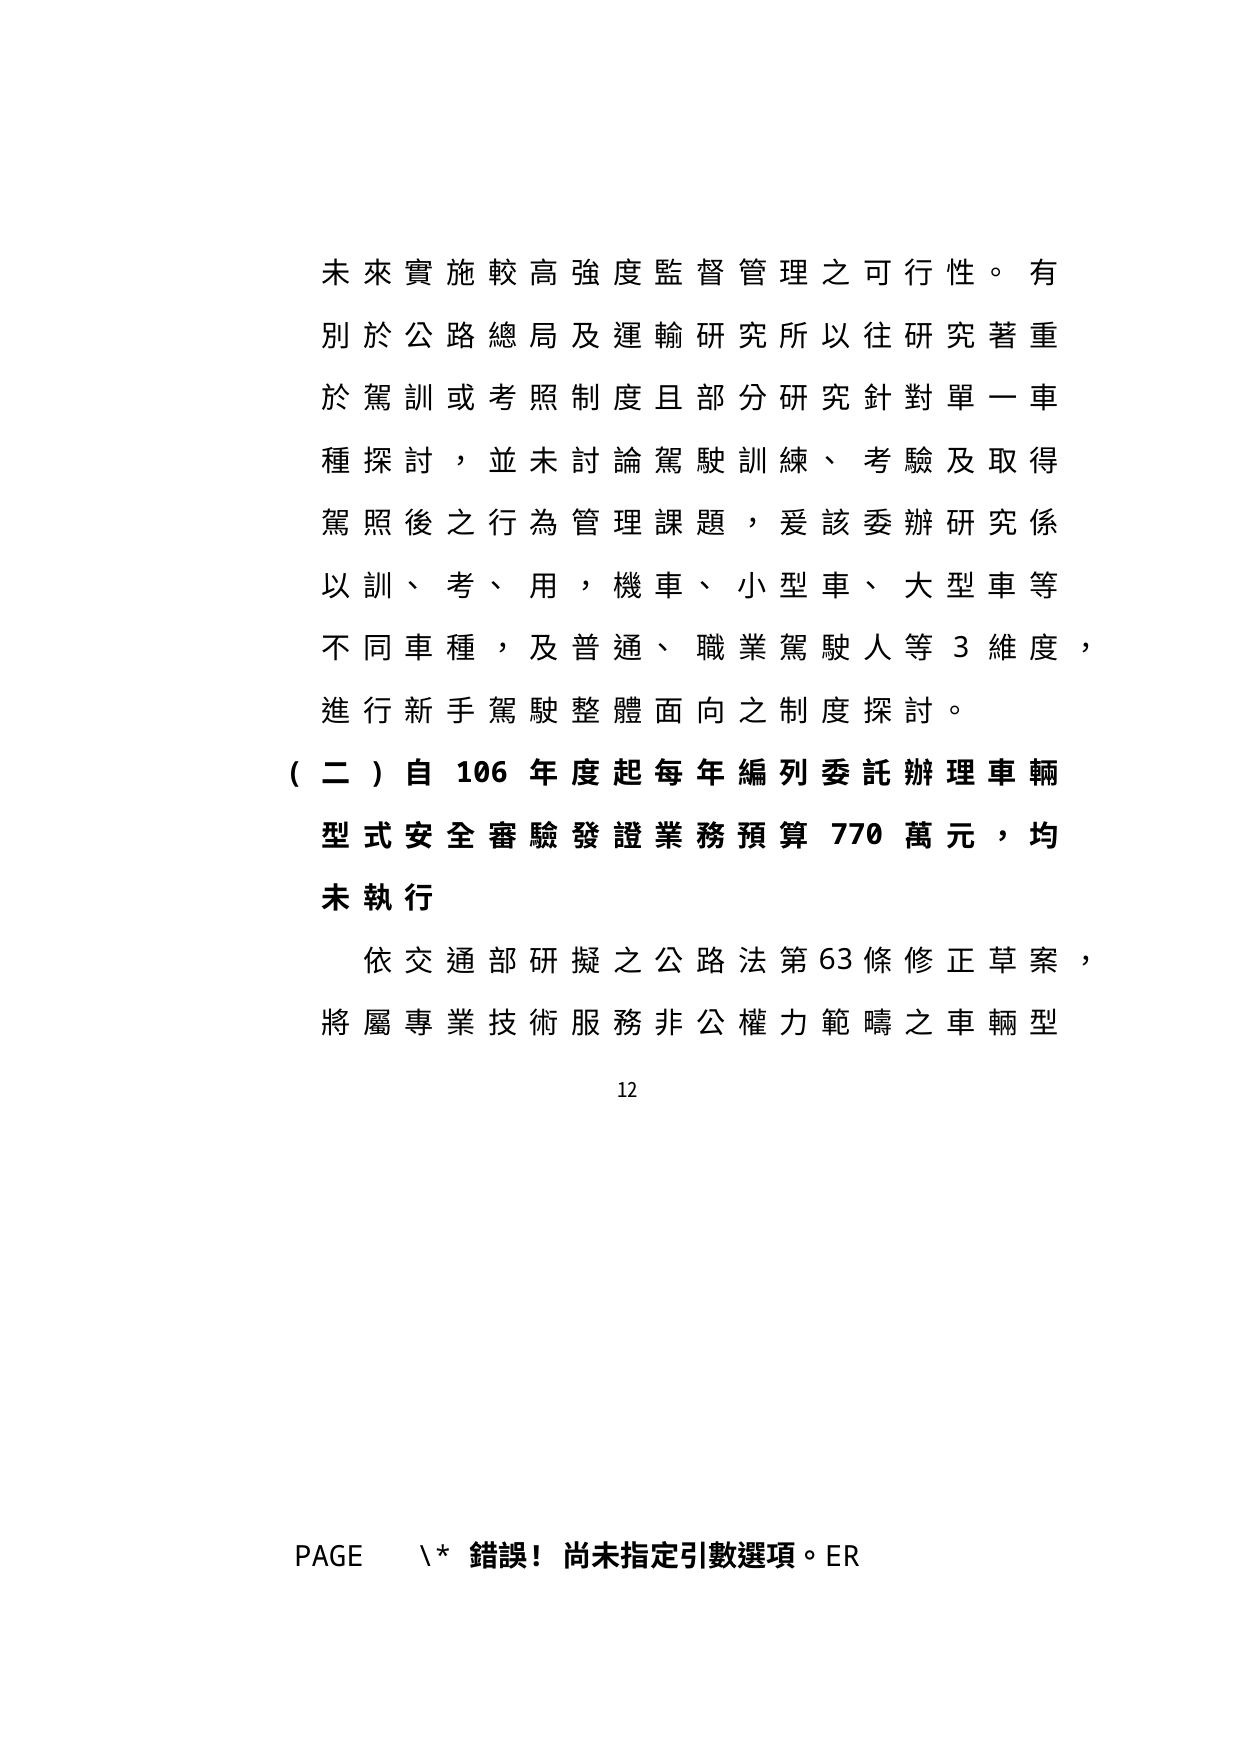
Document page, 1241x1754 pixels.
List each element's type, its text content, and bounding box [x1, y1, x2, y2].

text 2.委託辦理國內考照制度研修360萬元：為降低新手駕駛事故風險，擬針對新手駕駛進行相關法規及安全管理研究，以評估未來實施較高強度監督管理之可行性。有別於公路總局及運輸研究所以往研究著重於駕訓或考照制度且部分研究針對單一車種探討，並未討論駕駛訓練、考驗及取得駕照後之行為管理課題，爰該委辦研究係以訓、考、用，機車、小型車、大型車等不同車種，及普通、職業駕駛人等3維度，進行新手駕駛整體面向之制度探討。 [278, 229, 1065, 729]
text (二)自106年度起每年編列委託辦理車輛型式安全審驗發證業務預算770萬元，均未執行 [249, 729, 1065, 917]
text 依交通部研擬之公路法第63條修正草案，將屬專業技術服務非公權力範疇之車輛型式安全檢測及審驗作業，與屬主管機關公權力範疇之核發合格證明書作業進行區隔，爰自106年度起每年編列委託辦理車輛型式安全審驗發證業務770萬元，該預算係收支並列，委託財團法人車輛安全審驗中心代為辦理及核發車輛型式安全審驗合格證明書及檢測機構認可證書並收取路政規費，依該中心收取規費額度作為委託費用額度。惟行政院迄未函送本院審議公路法第63條修正草案，委託財團法人車輛安全審驗中心代為辦理安全審驗發證業務及收費因無法源依據，爰均未執行相關預算。 [278, 917, 1065, 1042]
